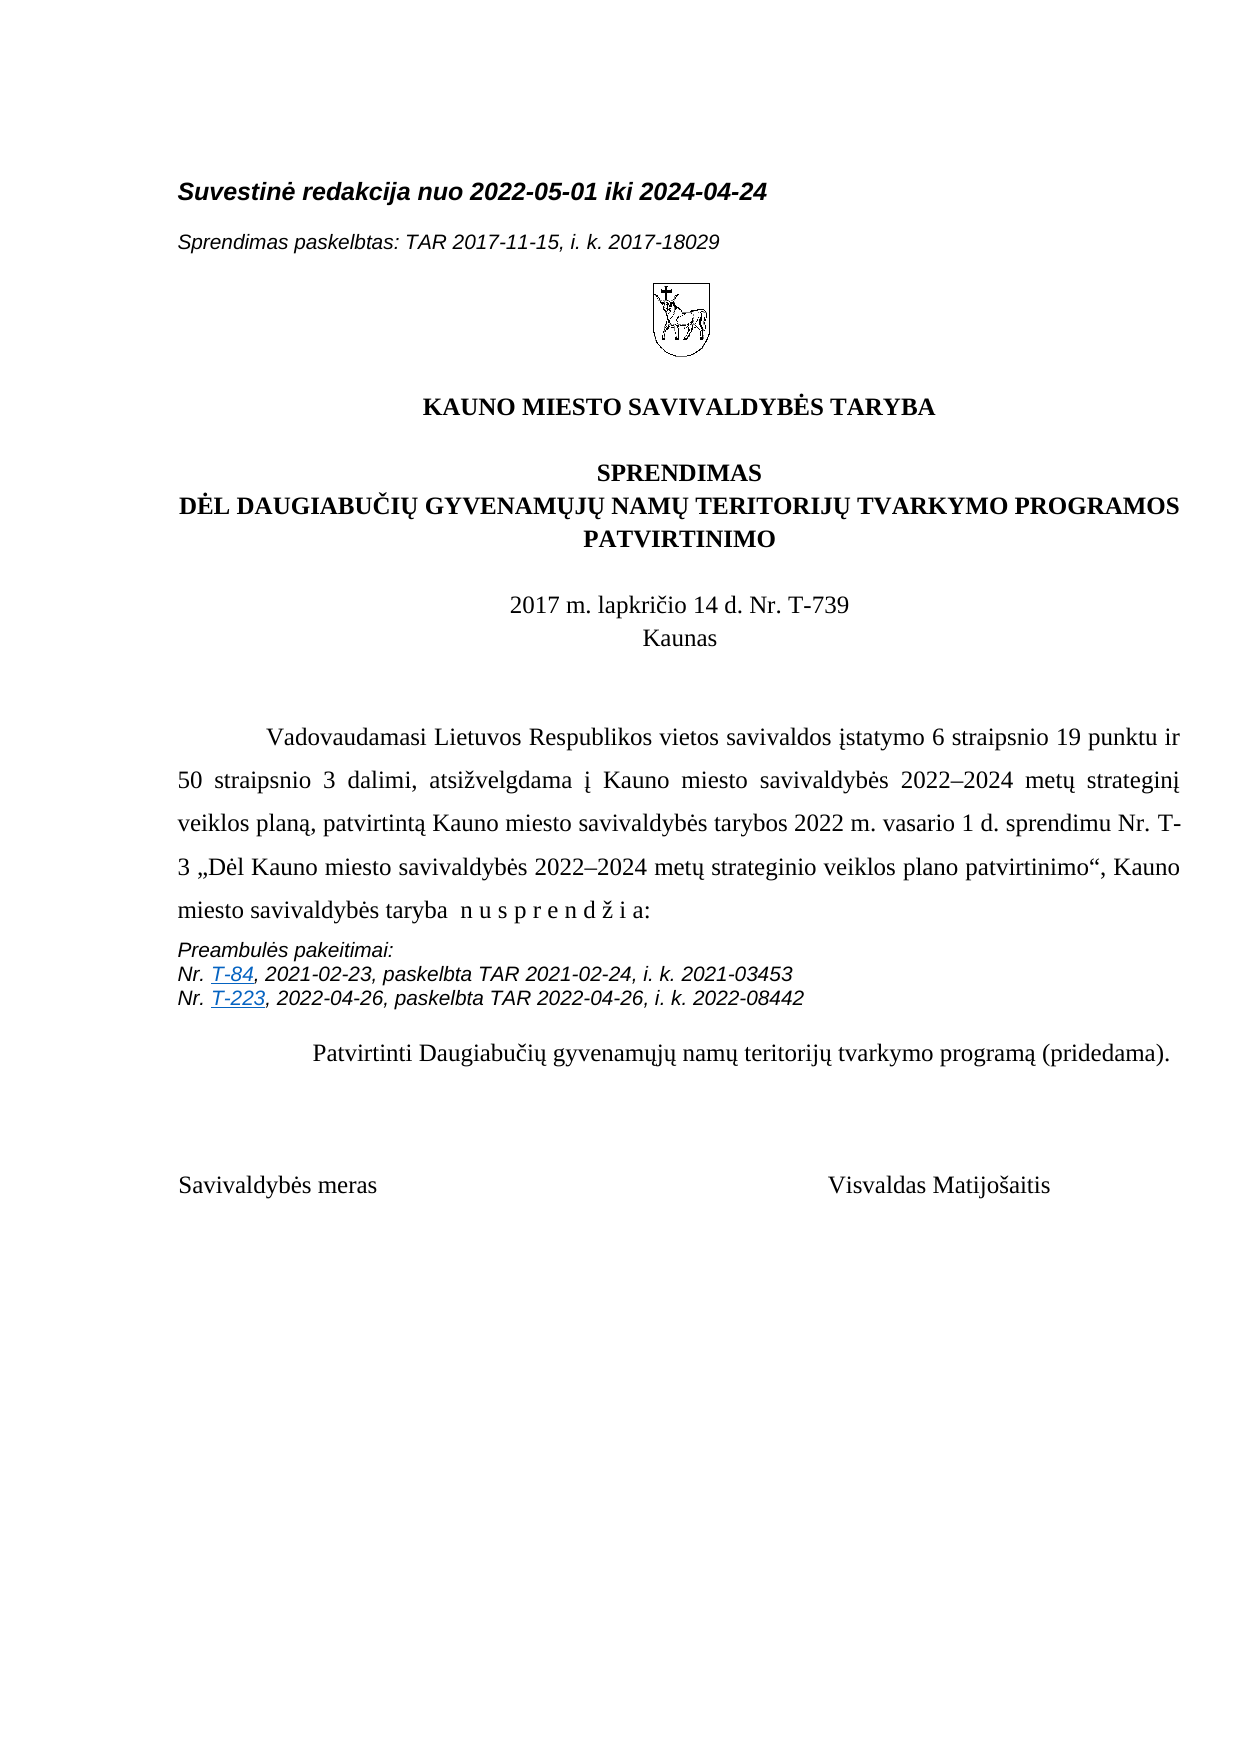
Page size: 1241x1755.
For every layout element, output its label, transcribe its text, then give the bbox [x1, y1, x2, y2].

text Nr. T-84, 2021-02-23, paskelbta TAR 2021-02-24, i. k. 2021-03453 [177, 962, 1181, 986]
text Kaunas [178, 623, 1181, 652]
text SPRENDIMAS [177, 458, 1181, 487]
text Sprendimas paskelbtas: TAR 2017-11-15, i. k. 2017-18029 [177, 230, 1181, 254]
text KAUNO MIESTO SAVIVALDYBĖS TARYBA [177, 392, 1181, 421]
text DĖL DAUGIABUČIŲ GYVENAMŲJŲ NAMŲ TERITORIJŲ TVARKYMO PROGRAMOS PATVIRTINIMO [178, 491, 1181, 553]
text 2017 m. lapkričio 14 d. Nr. T-739 [177, 590, 1181, 619]
text Savivaldybės meras Visvaldas Matijošaitis [178, 1171, 1181, 1199]
text Patvirtinti Daugiabučių gyvenamųjų namų teritorijų tvarkymo programą (pridedama). [177, 1038, 1181, 1067]
text Suvestinė redakcija nuo 2022-05-01 iki 2024-04-24 [177, 177, 1181, 206]
text Nr. T-223, 2022-04-26, paskelbta TAR 2022-04-26, i. k. 2022-08442 [177, 986, 1181, 1010]
text Vadovaudamasi Lietuvos Respublikos vietos savivaldos įstatymo 6 straipsnio 19 punktu ir 50 straipsnio 3 dalimi, atsižvelgdama į Kauno miesto savivaldybės 2022–2024 metų strateginį veiklos planą, patvirtintą Kauno miesto savivaldybės tarybos 2022 m. vasario 1 d. sprendimu Nr. T-3 „Dėl Kauno miesto savivaldybės 2022–2024 metų strateginio veiklos plano patvirtinimo“, Kauno miesto savivaldybės taryba n u s p r e n d ž i a: [177, 722, 1181, 923]
text Preambulės pakeitimai: [177, 938, 1181, 962]
